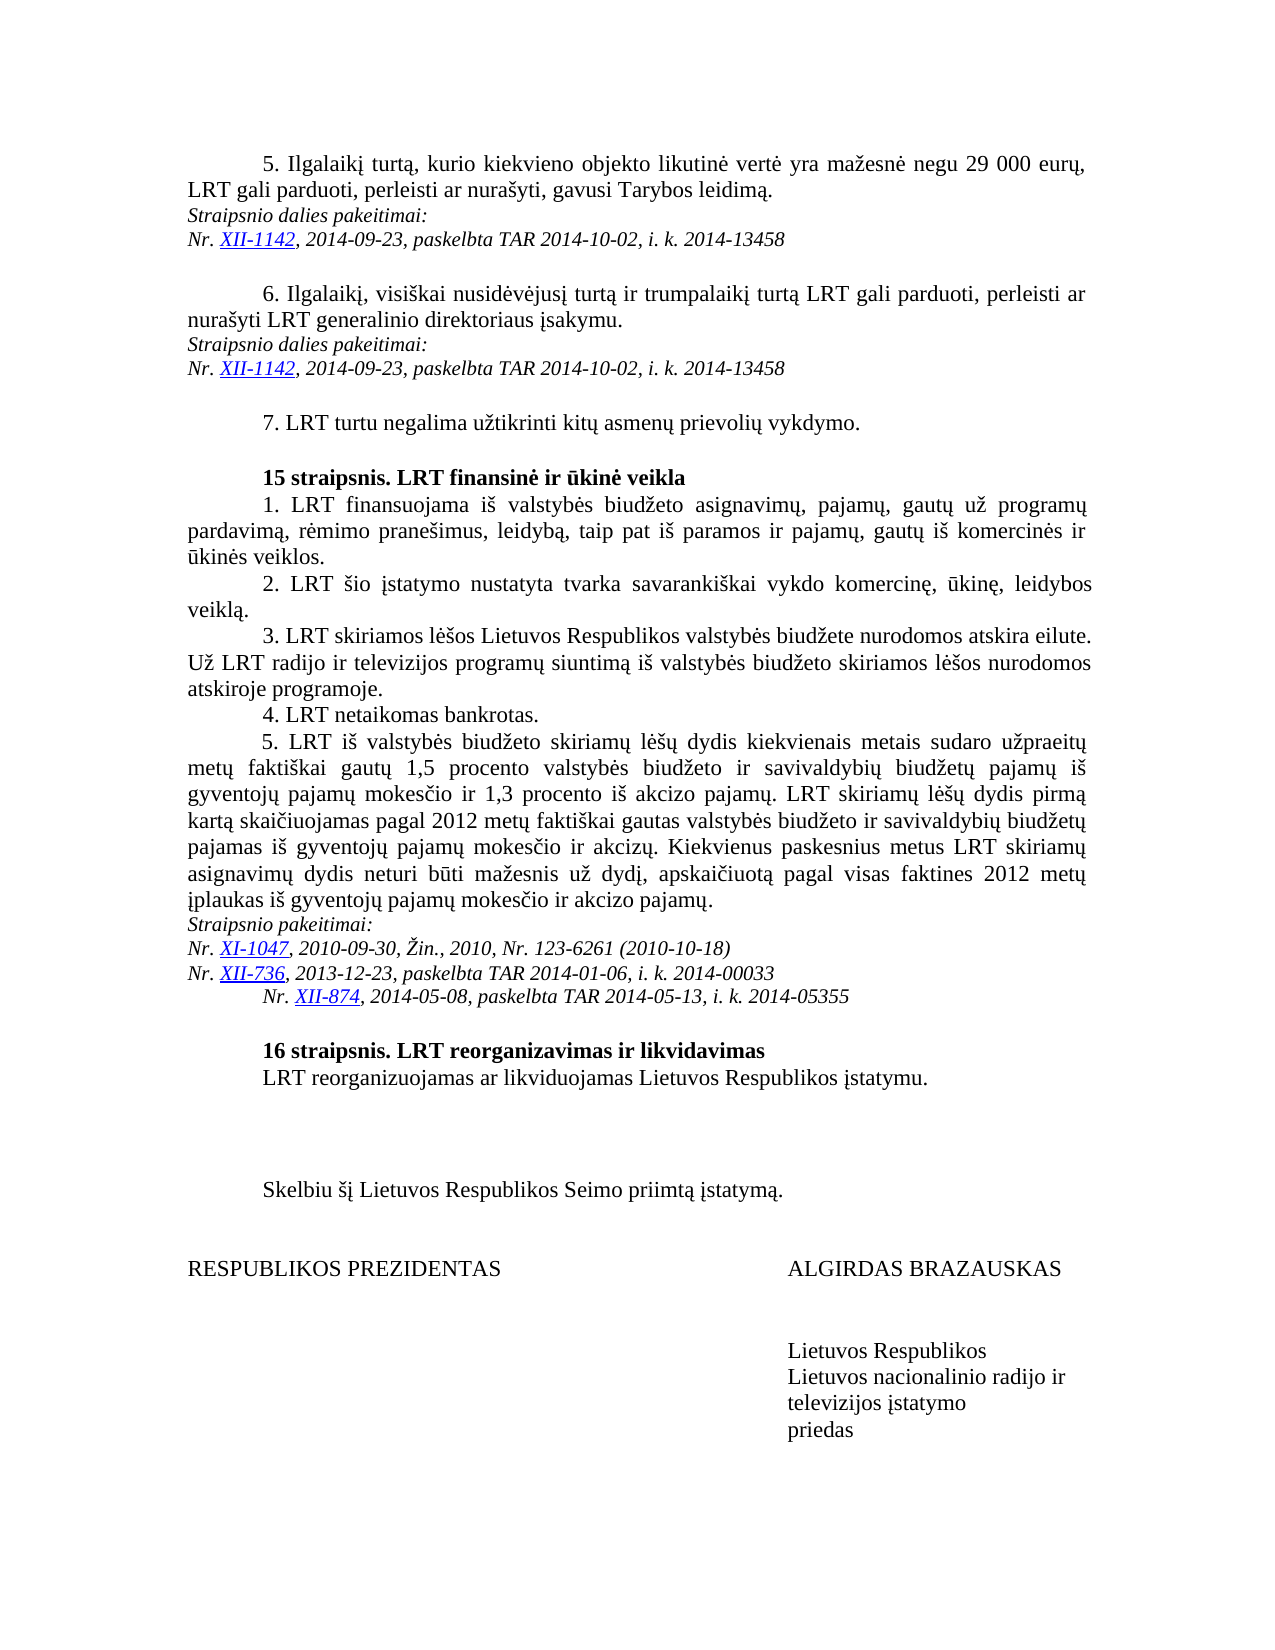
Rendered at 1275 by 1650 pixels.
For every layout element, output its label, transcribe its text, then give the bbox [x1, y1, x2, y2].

text 6. Ilgalaikį, visiškai nusidėvėjusį turtą ir trumpalaikį turtą LRT gali parduoti, perleisti ar nurašyti LRT generalinio direktoriaus įsakymu. [187, 279, 1087, 332]
text Nr. XII-1142, 2014-09-23, paskelbta TAR 2014-10-02, i. k. 2014-13458 [187, 356, 1087, 380]
text 4. LRT netaikomas bankrotas. [187, 701, 1093, 728]
text Nr. XI-1047, 2010-09-30, Žin., 2010, Nr. 123-6261 (2010-10-18) [187, 936, 1087, 960]
text 1. LRT finansuojama iš valstybės biudžeto asignavimų, pajamų, gautų už programų pardavimą, rėmimo pranešimus, leidybą, taip pat iš paramos ir pajamų, gautų iš komercinės ir ūkinės veiklos. [187, 491, 1087, 570]
text Skelbiu šį Lietuvos Respublikos Seimo priimtą įstatymą. [187, 1176, 1087, 1203]
text 15 straipsnis. LRT finansinė ir ūkinė veikla [187, 464, 1093, 491]
text Nr. XII-1142, 2014-09-23, paskelbta TAR 2014-10-02, i. k. 2014-13458 [187, 227, 1087, 251]
text 2. LRT šio įstatymo nustatyta tvarka savarankiškai vykdo komercinę, ūkinę, leidybos veiklą. [187, 570, 1093, 622]
text 3. LRT skiriamos lėšos Lietuvos Respublikos valstybės biudžete nurodomos atskira eilute. Už LRT radijo ir televizijos programų siuntimą iš valstybės biudžeto skiriamos lėšos nurodomos atskiroje programoje. [187, 622, 1093, 701]
text Nr. XII-874, 2014-05-08, paskelbta TAR 2014-05-13, i. k. 2014-05355 [187, 984, 1087, 1008]
text Lietuvos nacionalinio radijo ir [187, 1363, 1087, 1389]
text Straipsnio dalies pakeitimai: [187, 332, 1087, 356]
text 5. LRT iš valstybės biudžeto skiriamų lėšų dydis kiekvienais metais sudaro užpraeitų metų faktiškai gautų 1,5 procento valstybės biudžeto ir savivaldybių biudžetų pajamų iš gyventojų pajamų mokesčio ir 1,3 procento iš akcizo pajamų. LRT skiriamų lėšų dydis pirmą kartą skaičiuojamas pagal 2012 metų faktiškai gautas valstybės biudžeto ir savivaldybių biudžetų pajamas iš gyventojų pajamų mokesčio ir akcizų. Kiekvienus paskesnius metus LRT skiriamų asignavimų dydis neturi būti mažesnis už dydį, apskaičiuotą pagal visas faktines 2012 metų įplaukas iš gyventojų pajamų mokesčio ir akcizo pajamų. [187, 728, 1087, 912]
text 7. LRT turtu negalima užtikrinti kitų asmenų prievolių vykdymo. [187, 409, 1093, 436]
text LRT reorganizuojamas ar likviduojamas Lietuvos Respublikos įstatymu. [187, 1064, 1087, 1090]
text 5. Ilgalaikį turtą, kurio kiekvieno objekto likutinė vertė yra mažesnė negu 29 000 eurų, LRT gali parduoti, perleisti ar nurašyti, gavusi Tarybos leidimą. [187, 150, 1087, 203]
text Nr. XII-736, 2013-12-23, paskelbta TAR 2014-01-06, i. k. 2014-00033 [187, 960, 1087, 984]
text priedas [187, 1416, 1087, 1442]
text RESPUBLIKOS PREZIDENTAS ALGIRDAS BRAZAUSKAS [187, 1255, 1087, 1282]
text Straipsnio pakeitimai: [187, 912, 1093, 936]
text Lietuvos Respublikos [712, 1337, 1087, 1363]
text televizijos įstatymo [187, 1389, 1087, 1416]
text Straipsnio dalies pakeitimai: [187, 203, 1087, 227]
text 16 straipsnis. LRT reorganizavimas ir likvidavimas [187, 1037, 1093, 1064]
